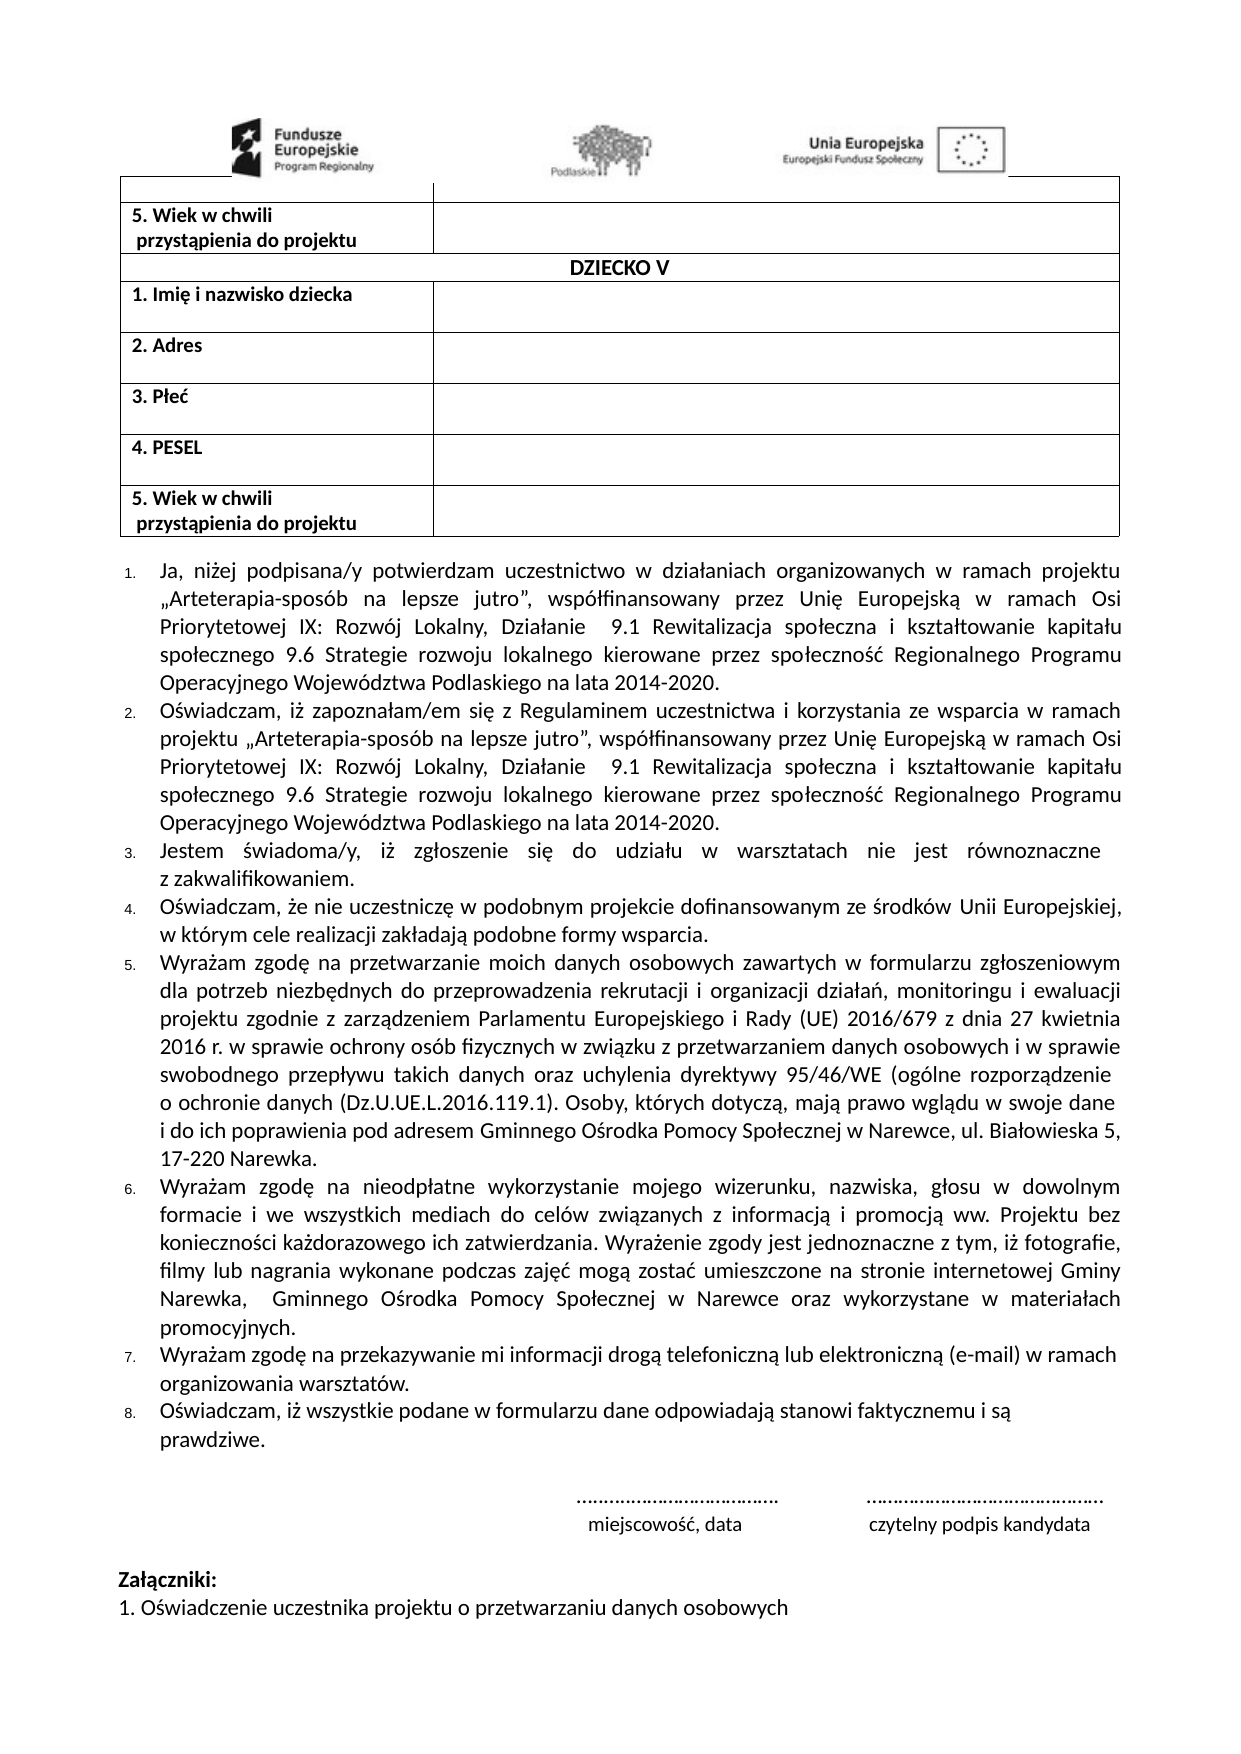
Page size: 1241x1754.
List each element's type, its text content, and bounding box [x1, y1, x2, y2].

list Wyrażam zgodę na nieodpłatne wykorzystanie mojego wizerunku, nazwiska, głosu w dowolnym formacie i we wszystkich mediach do celów związanych z informacją i promocją ww. Projektu bez konieczności każdorazowego ich zatwierdzania. Wyrażenie zgody jest jednoznaczne z tym, iż fotografie, filmy lub nagrania wykonane podczas zajęć mogą zostać umieszczone na stronie internetowej Gminy Narewka, Gminnego Ośrodka Pomocy Społecznej w Narewce oraz wykorzystane w materiałach promocyjnych. [124, 1172, 1122, 1341]
table_cell 3. Płeć [121, 384, 433, 434]
list Jestem świadoma/y, iż zgłoszenie się do udziału w warsztatach nie jest równoznaczne z zakwalifikowaniem. [124, 836, 1122, 892]
table_cell 4. PESEL [121, 435, 433, 485]
list Wyrażam zgodę na przekazywanie mi informacji drogą telefoniczną lub elektroniczną (e-mail) w ramach organizowania warsztatów. [124, 1341, 1122, 1397]
table_cell [434, 486, 1119, 536]
table_cell [1009, 177, 1119, 182]
text …..…..………………………. ……………………………………… [118, 1481, 1122, 1509]
table_cell [434, 183, 1119, 202]
table_cell [121, 177, 231, 182]
table_cell [121, 183, 433, 202]
text Załączniki: [118, 1565, 1122, 1593]
list Oświadczam, iż zapoznałam/em się z Regulaminem uczestnictwa i korzystania ze wsparcia w ramach projektu „Arteterapia-sposób na lepsze jutro”, współfinansowany przez Unię Europejską w ramach Osi Priorytetowej IX: Rozwój Lokalny, Działanie 9.1 Rewitalizacja społeczna i kształtowanie kapitału społecznego 9.6 Strategie rozwoju lokalnego kierowane przez społeczność Regionalnego Programu Operacyjnego Województwa Podlaskiego na lata 2014-2020. [124, 696, 1122, 836]
text 1. Oświadczenie uczestnika projektu o przetwarzaniu danych osobowych [118, 1593, 1122, 1621]
table_cell 5. Wiek w chwili przystąpienia do projektu [121, 203, 433, 253]
text miejscowość, data czytelny podpis kandydata [118, 1509, 1122, 1537]
table_cell [434, 333, 1119, 383]
table_cell [434, 282, 1119, 332]
list Oświadczam, iż wszystkie podane w formularzu dane odpowiadają stanowi faktycznemu i są prawdziwe. [124, 1397, 1122, 1453]
list Wyrażam zgodę na przetwarzanie moich danych osobowych zawartych w formularzu zgłoszeniowym dla potrzeb niezbędnych do przeprowadzenia rekrutacji i organizacji działań, monitoringu i ewaluacji projektu zgodnie z zarządzeniem Parlamentu Europejskiego i Rady (UE) 2016/679 z dnia 27 kwietnia 2016 r. w sprawie ochrony osób fizycznych w związku z przetwarzaniem danych osobowych i w sprawie swobodnego przepływu takich danych oraz uchylenia dyrektywy 95/46/WE (ogólne rozporządzenie o ochronie danych (Dz.U.UE.L.2016.119.1). Osoby, których dotyczą, mają prawo wglądu w swoje dane i do ich poprawienia pod adresem Gminnego Ośrodka Pomocy Społecznej w Narewce, ul. Białowieska 5, 17-220 Narewka. [124, 948, 1122, 1172]
picture [231, 118, 1009, 183]
list Ja, niżej podpisana/y potwierdzam uczestnictwo w działaniach organizowanych w ramach projektu „Arteterapia-sposób na lepsze jutro”, współfinansowany przez Unię Europejską w ramach Osi Priorytetowej IX: Rozwój Lokalny, Działanie 9.1 Rewitalizacja społeczna i kształtowanie kapitału społecznego 9.6 Strategie rozwoju lokalnego kierowane przez społeczność Regionalnego Programu Operacyjnego Województwa Podlaskiego na lata 2014-2020. [124, 556, 1122, 696]
table_cell 5. Wiek w chwili przystąpienia do projektu [121, 486, 433, 536]
table_cell [434, 203, 1119, 253]
table_cell [434, 384, 1119, 434]
table_cell 1. Imię i nazwisko dziecka [121, 282, 433, 332]
list Oświadczam, że nie uczestniczę w podobnym projekcie dofinansowanym ze środków Unii Europejskiej, w którym cele realizacji zakładają podobne formy wsparcia. [124, 892, 1122, 948]
table_cell [434, 435, 1119, 485]
table_cell DZIECKO V [121, 254, 1119, 281]
table_cell 2. Adres [121, 333, 433, 383]
